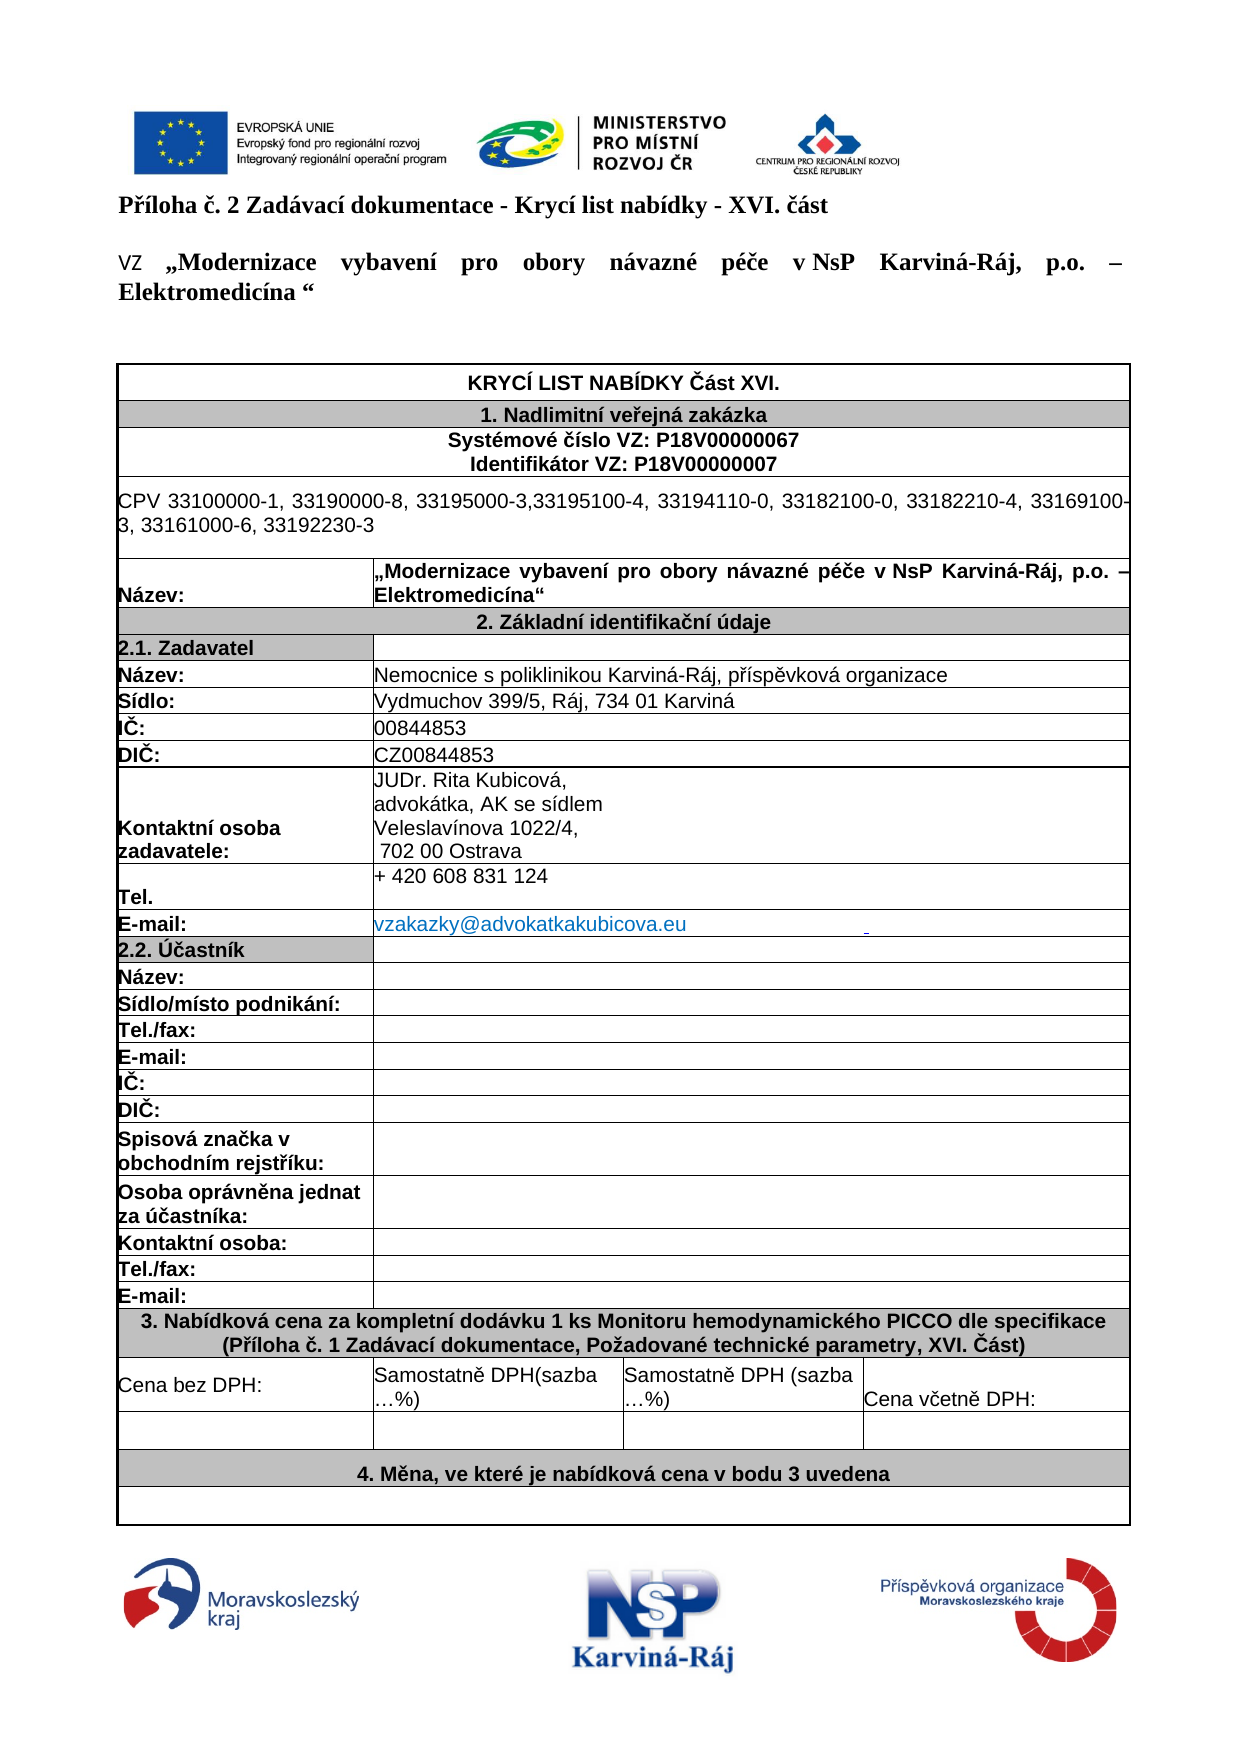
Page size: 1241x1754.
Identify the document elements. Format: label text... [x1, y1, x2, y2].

table_cell 1. Nadlimitní veřejná zakázka [119, 401, 1129, 427]
table_cell „Modernizace vybavení pro obory návazné péče v NsP Karviná-Ráj, p.o. – Elektromedicína“ [374, 559, 1129, 607]
table_cell Název: [119, 559, 373, 607]
table_cell [863, 1070, 1129, 1095]
table_cell 00844853 [374, 714, 1129, 740]
table_cell CZ00844853 [374, 741, 1129, 766]
table_header KRYCÍ LIST NABÍDKY Část XVI. [119, 365, 1129, 400]
table_cell Název: [119, 963, 373, 989]
table_cell [119, 1412, 373, 1449]
table_cell Tel. [119, 864, 373, 909]
table_cell Kontaktní osoba zadavatele: [119, 768, 373, 863]
table_cell [374, 1229, 1129, 1254]
table_cell [374, 1176, 1129, 1228]
table_cell [374, 1282, 1129, 1308]
table_cell [374, 1043, 1129, 1068]
table_cell [374, 1070, 624, 1095]
table_cell [374, 990, 1129, 1015]
table_cell [374, 1412, 623, 1449]
table_cell Cena bez DPH: [119, 1358, 373, 1411]
table_cell DIČ: [119, 741, 373, 766]
table_cell [374, 635, 1129, 660]
table_cell IČ: [119, 1070, 373, 1095]
table_cell Tel./fax: [119, 1256, 373, 1281]
table_cell [863, 864, 1129, 909]
table_cell [863, 910, 1129, 936]
table_cell Nemocnice s poliklinikou Karviná-Ráj, příspěvková organizace [374, 661, 1129, 687]
table_cell Sídlo: [119, 688, 373, 713]
table_cell E-mail: [119, 1043, 373, 1068]
table_cell Systémové číslo VZ: P18V00000067 Identifikátor VZ: P18V00000007 [119, 428, 1129, 476]
table_cell 2. Základní identifikační údaje [119, 608, 1129, 634]
table_cell Název: [119, 661, 373, 687]
table_cell [864, 1412, 1129, 1449]
table_cell Kontaktní osoba: [119, 1229, 373, 1254]
table_cell Vydmuchov 399/5, Ráj, 734 01 Karviná [374, 688, 1129, 713]
table_cell [374, 1016, 1129, 1042]
table_cell [374, 1096, 1129, 1122]
table_cell [624, 937, 863, 962]
table_cell [374, 963, 1129, 989]
table_cell DIČ: [119, 1096, 373, 1122]
table_cell [374, 937, 624, 962]
table_cell + 420 608 831 124 [374, 864, 863, 909]
table_cell E-mail: [119, 1282, 373, 1308]
table_cell [374, 1256, 1129, 1281]
table_cell E-mail: [119, 910, 373, 936]
table_cell vzakazky@advokatkakubicova.eu [374, 910, 863, 936]
table_cell [624, 1412, 863, 1449]
table_cell Samostatně DPH(sazba …%) [374, 1358, 623, 1411]
table_cell [863, 768, 1129, 863]
table_cell IČ: [119, 714, 373, 740]
table_cell [863, 937, 1129, 962]
table_cell Cena včetně DPH: [864, 1358, 1129, 1411]
table_cell 2.1. Zadavatel [119, 635, 373, 660]
table_cell [624, 768, 863, 863]
table_cell Tel./fax: [119, 1016, 373, 1042]
table_cell Spisová značka v obchodním rejstříku: [119, 1123, 373, 1175]
table_cell JUDr. Rita Kubicová, advokátka, AK se sídlem Veleslavínova 1022/4, 702 00 Ostrava [374, 768, 624, 863]
table_cell 3. Nabídková cena za kompletní dodávku 1 ks Monitoru hemodynamického PICCO dle specifikace (Příloha č. 1 Zadávací dokumentace, Požadované technické parametry, XVI. Část) [119, 1309, 1129, 1357]
table_cell [374, 1123, 1129, 1175]
table_cell Osoba oprávněna jednat za účastníka: [119, 1176, 373, 1228]
table_cell [119, 1487, 1129, 1524]
table_cell Samostatně DPH (sazba …%) [624, 1358, 863, 1411]
table_cell [624, 1070, 863, 1095]
table_cell CPV 33100000-1, 33190000-8, 33195000-3,33195100-4, 33194110-0, 33182100-0, 33182210-4, 33169100-3, 33161000-6, 33192230-3 [119, 477, 1129, 558]
table_cell 2.2. Účastník [119, 937, 373, 962]
table_cell 4. Měna, ve které je nabídková cena v bodu 3 uvedena [119, 1450, 1129, 1486]
table_cell Sídlo/místo podnikání: [119, 990, 373, 1015]
